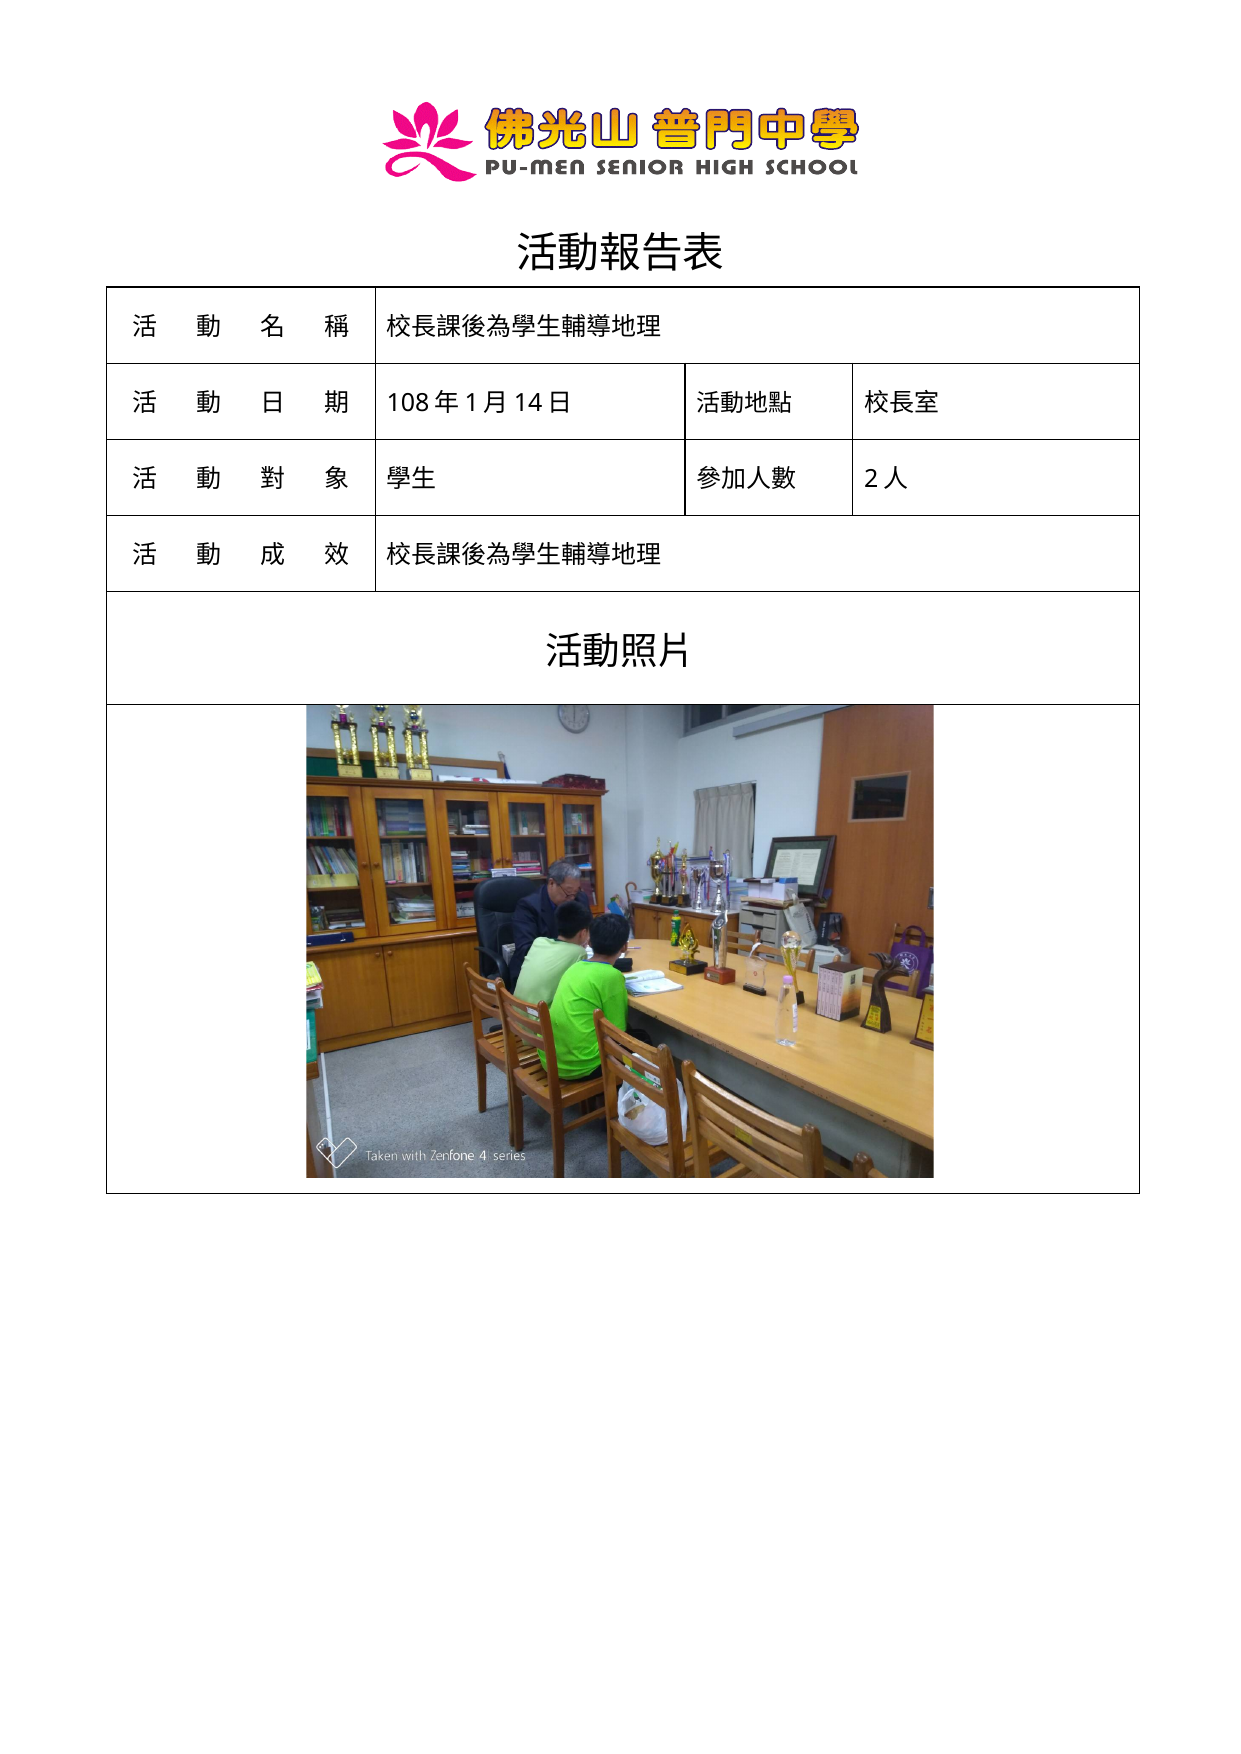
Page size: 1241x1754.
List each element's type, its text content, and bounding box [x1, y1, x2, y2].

text 活動報告表 [118, 211, 1122, 286]
table_cell 活動成效 [107, 516, 375, 591]
table_cell 活動對象 [107, 440, 375, 514]
picture [306, 705, 934, 1178]
table_cell 108年1月14日 [376, 364, 684, 438]
table_cell 參加人數 [686, 440, 852, 514]
table_cell 活動地點 [686, 364, 852, 438]
table_cell [107, 705, 1139, 1193]
table_cell 2人 [853, 440, 1139, 514]
table_cell 活動照片 [107, 592, 1139, 704]
table_header 活動名稱 [107, 288, 375, 362]
table_cell 校長室 [853, 364, 1139, 438]
table_cell 活動日期 [107, 364, 375, 438]
table_cell 校長課後為學生輔導地理 [376, 516, 1139, 591]
picture [378, 98, 862, 185]
table_header 校長課後為學生輔導地理 [376, 288, 1139, 362]
table_cell 學生 [376, 440, 684, 514]
